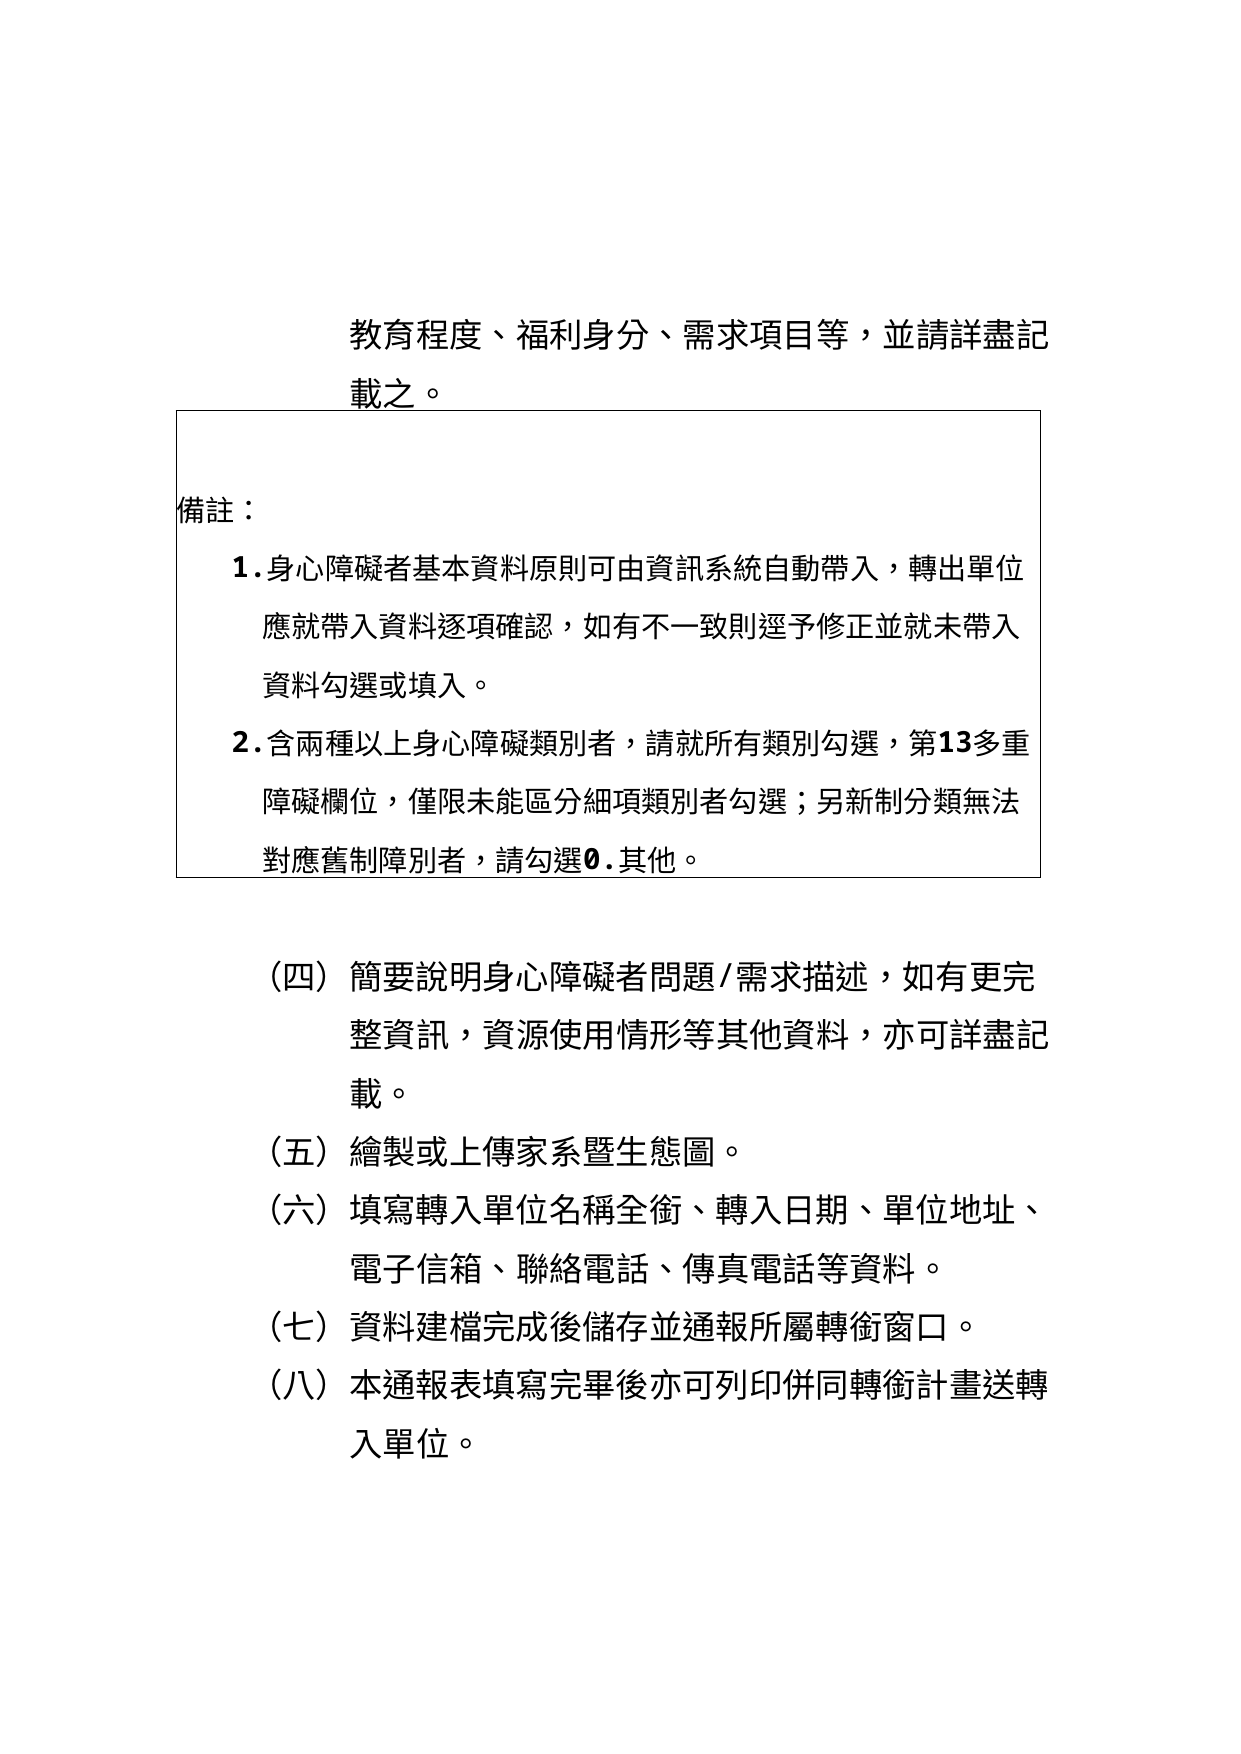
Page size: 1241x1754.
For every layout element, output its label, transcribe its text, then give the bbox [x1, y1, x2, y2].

text （五）繪製或上傳家系暨生態圖。 [249, 1110, 1053, 1169]
table_header 備註： 1.身心障礙者基本資料原則可由資訊系統自動帶入，轉出單位應就帶入資料逐項確認，如有不一致則逕予修正並就未帶入資料勾選或填入。 2.含兩種以上身心障礙類別者，請就所有類別勾選，第13多重障礙欄位，僅限未能區分細項類別者勾選；另新制分類無法對應舊制障別者，請勾選0.其他。 [177, 411, 1040, 877]
text （七）資料建檔完成後儲存並通報所屬轉銜窗口。 [249, 1285, 1053, 1344]
text （四）簡要說明身心障礙者問題/需求描述，如有更完整資訊，資源使用情形等其他資料，亦可詳盡記載。 [249, 935, 1053, 1110]
text （八）本通報表填寫完畢後亦可列印併同轉銜計畫送轉入單位。 [249, 1344, 1053, 1460]
text （三）填寫身心障礙者之基本資料，包括身心障礙者姓名、性別、出生日期、身分證字號、聯絡電話、手機、地址(含戶籍地址及通訊地址)、聯絡人姓名、關係、聯絡電話、手機、障礙類別、ICF編碼、障礙等級、致障原因、婚姻狀況、身份別、教育程度、福利身分、需求項目等，並請詳盡記載之。 [249, 294, 1053, 410]
text （六）填寫轉入單位名稱全銜、轉入日期、單位地址、電子信箱、聯絡電話、傳真電話等資料。 [249, 1169, 1053, 1285]
